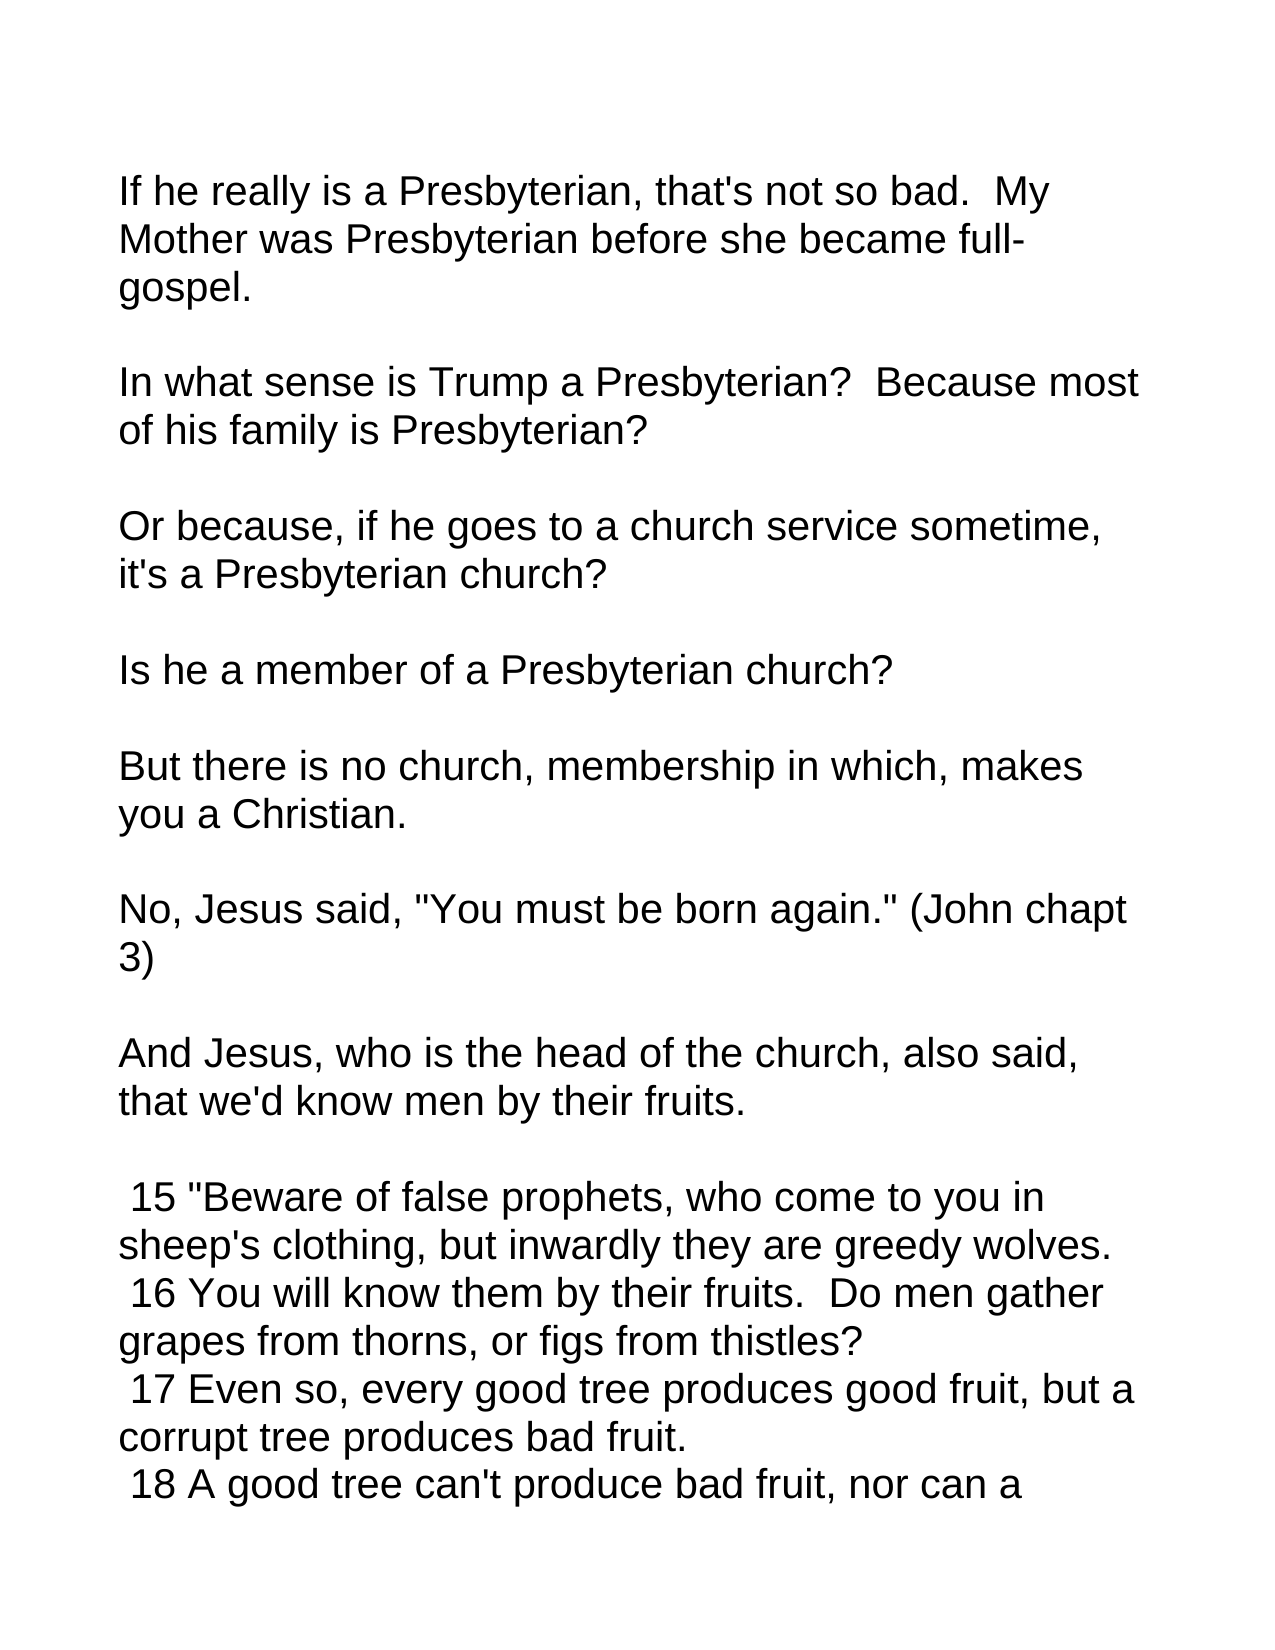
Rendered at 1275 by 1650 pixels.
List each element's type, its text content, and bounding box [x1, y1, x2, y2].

text If he really is a Presbyterian, that's not so bad. My Mother was Presbyterian before she became full-gospel. [118, 166, 1157, 310]
text 15 "Beware of false prophets, who come to you in sheep's clothing, but inwardly they are greedy wolves. [118, 1172, 1157, 1268]
text Is he a member of a Presbyterian church? [118, 645, 1157, 693]
text No, Jesus said, "You must be born again." (John chapt 3) [118, 885, 1157, 981]
text 17 Even so, every good tree produces good fruit, but a corrupt tree produces bad fruit. [118, 1364, 1157, 1460]
text In what sense is Trump a Presbyterian? Because most of his family is Presbyterian? [118, 358, 1157, 453]
text But there is no church, membership in which, makes you a Christian. [118, 741, 1157, 837]
text 16 You will know them by their fruits. Do men gather grapes from thorns, or figs from thistles? [118, 1268, 1157, 1364]
text 18 A good tree can't produce bad fruit, nor can a [118, 1460, 1157, 1508]
text Or because, if he goes to a church service sometime, it's a Presbyterian church? [118, 501, 1157, 597]
text And Jesus, who is the head of the church, also said, that we'd know men by their fruits. [118, 1028, 1157, 1124]
